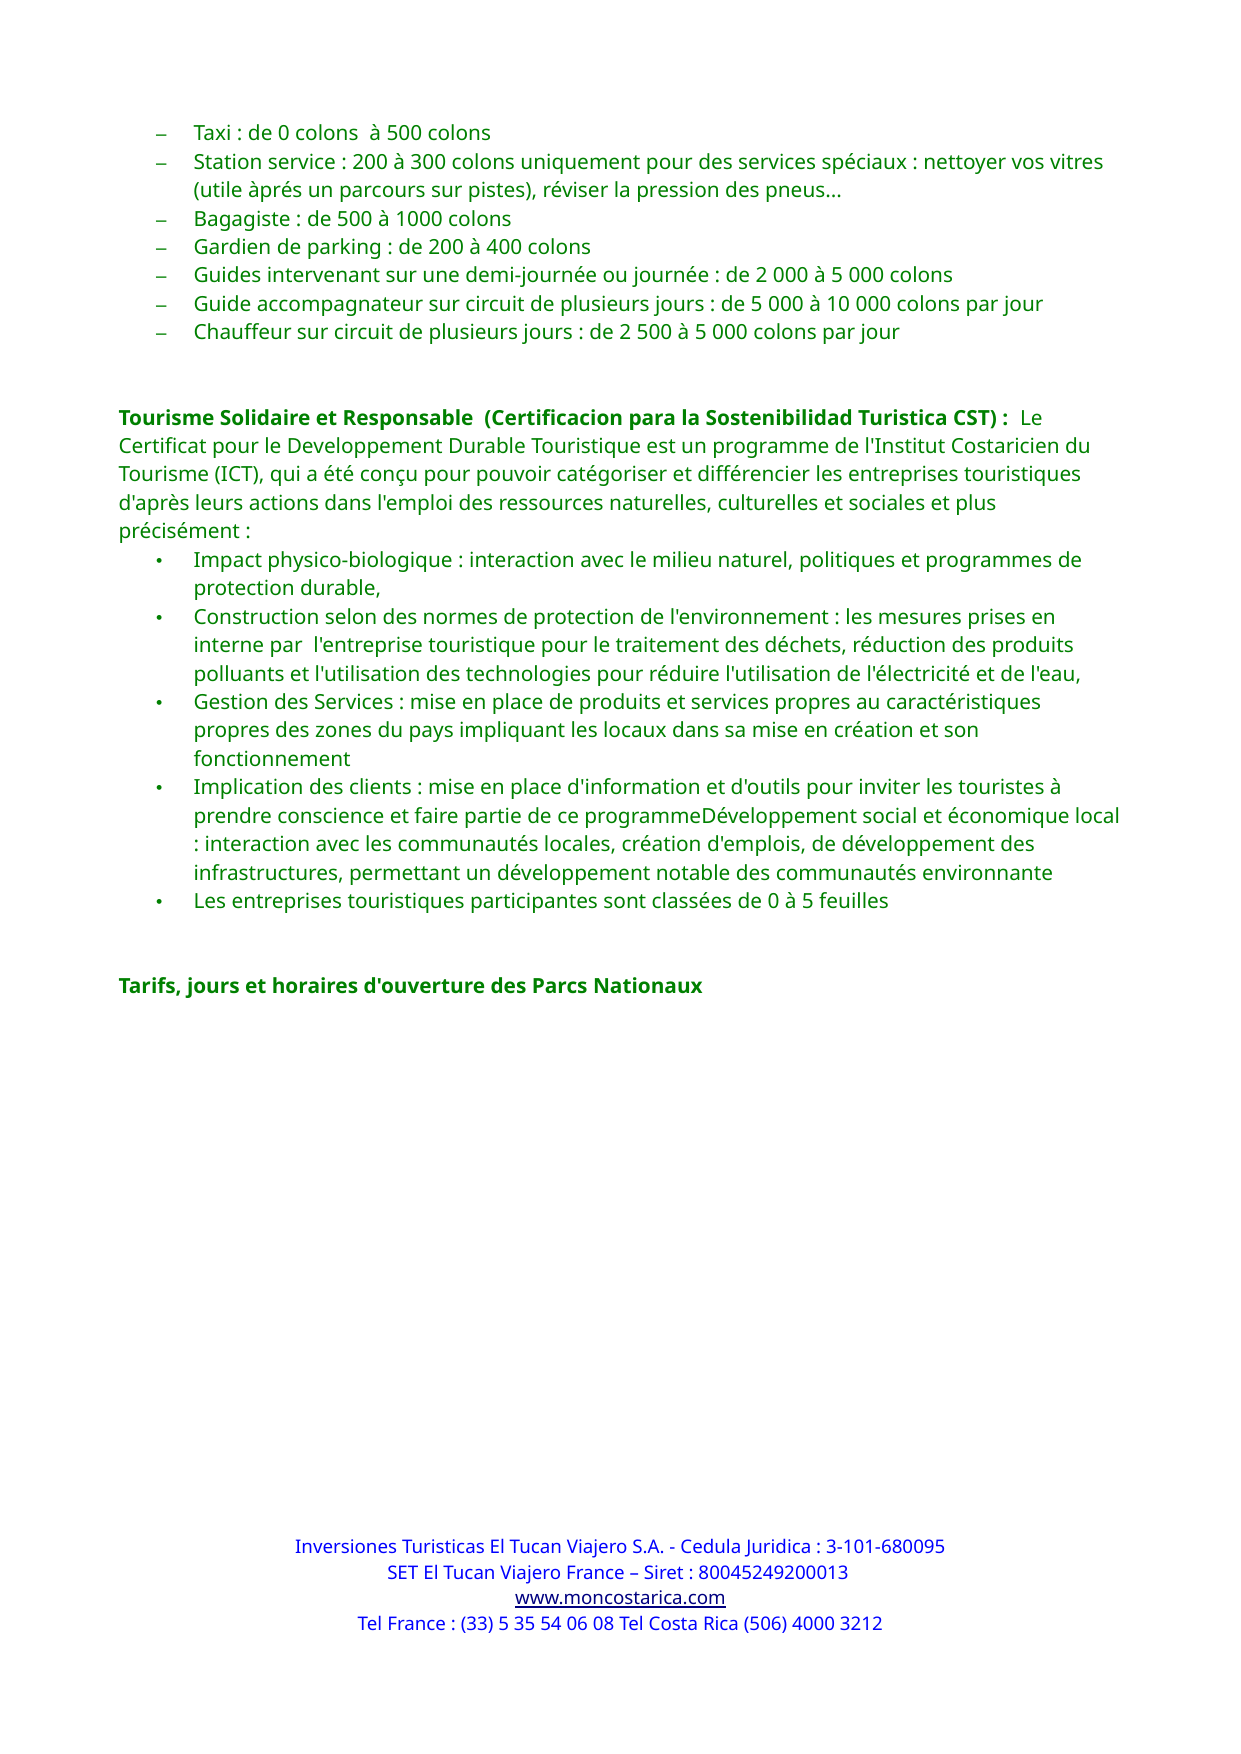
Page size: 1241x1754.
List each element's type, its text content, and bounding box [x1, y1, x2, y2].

list Gardien de parking : de 200 à 400 colons [156, 232, 1122, 261]
list Impact physico-biologique : interaction avec le milieu naturel, politiques et programmes de protection durable, [156, 545, 1122, 602]
list Les entreprises touristiques participantes sont classées de 0 à 5 feuilles [156, 886, 1122, 914]
list Implication des clients : mise en place d'information et d'outils pour inviter les touristes à prendre conscience et faire partie de ce programmeDéveloppement social et économique local : interaction avec les communautés locales, création d'emplois, de développement des infrastructures, permettant un développement notable des communautés environnante [156, 772, 1122, 886]
list Construction selon des normes de protection de l'environnement : les mesures prises en interne par l'entreprise touristique pour le traitement des déchets, réduction des produits polluants et l'utilisation des technologies pour réduire l'utilisation de l'électricité et de l'eau, [156, 602, 1122, 687]
text Tourisme Solidaire et Responsable (Certificacion para la Sostenibilidad Turistica CST) : Le Certificat pour le Developpement Durable Touristique est un programme de l'Institut Costaricien du Tourisme (ICT), qui a été conçu pour pouvoir catégoriser et différencier les entreprises touristiques d'après leurs actions dans l'emploi des ressources naturelles, culturelles et sociales et plus précisément : [118, 403, 1122, 545]
text Tarifs, jours et horaires d'ouverture des Parcs Nationaux [118, 971, 1122, 1000]
list Guides intervenant sur une demi-journée ou journée : de 2 000 à 5 000 colons [156, 261, 1122, 289]
list Guide accompagnateur sur circuit de plusieurs jours : de 5 000 à 10 000 colons par jour [156, 289, 1122, 317]
list Chauffeur sur circuit de plusieurs jours : de 2 500 à 5 000 colons par jour [156, 317, 1122, 346]
list Taxi : de 0 colons à 500 colons [156, 118, 1122, 147]
list Bagagiste : de 500 à 1000 colons [156, 204, 1122, 232]
list Gestion des Services : mise en place de produits et services propres au caractéristiques propres des zones du pays impliquant les locaux dans sa mise en création et son fonctionnement [156, 687, 1122, 772]
list Station service : 200 à 300 colons uniquement pour des services spéciaux : nettoyer vos vitres (utile àprés un parcours sur pistes), réviser la pression des pneus... [156, 147, 1122, 204]
